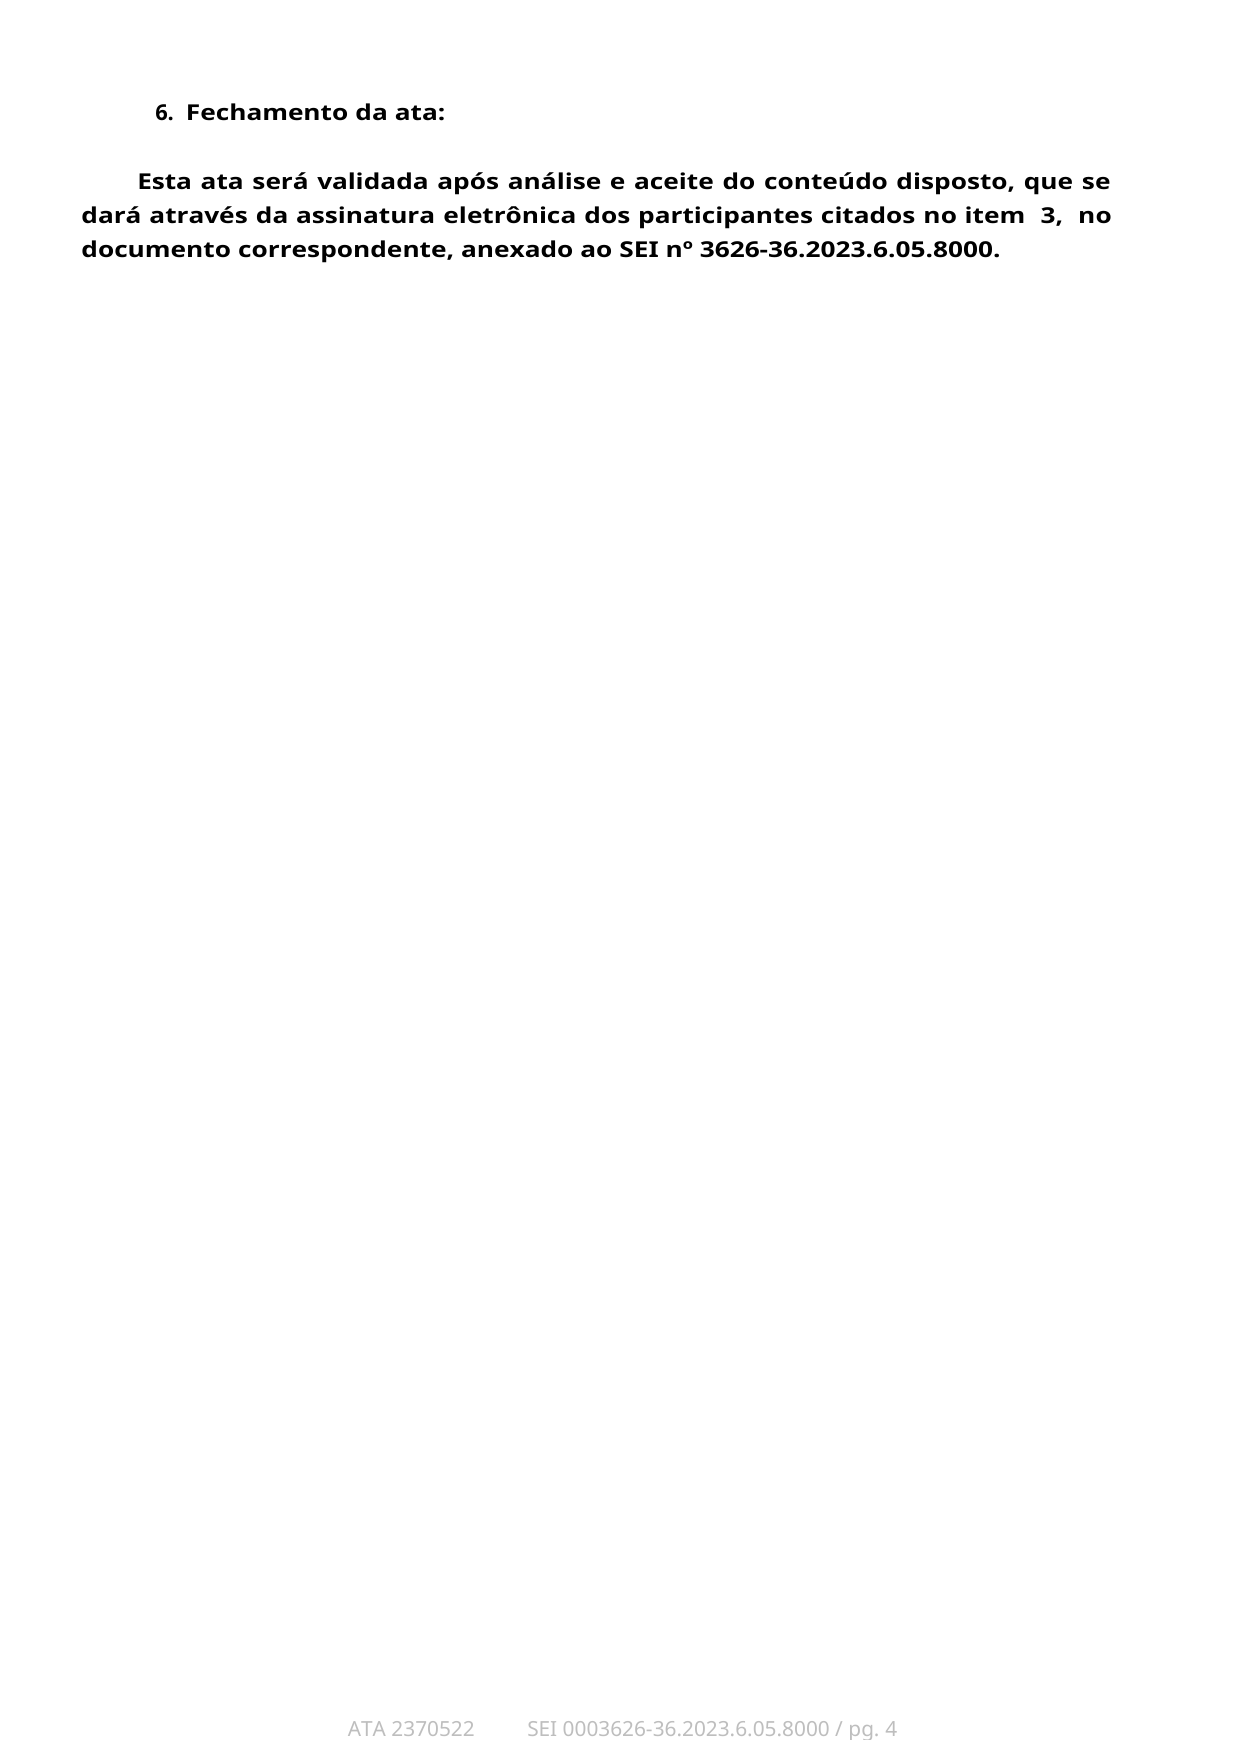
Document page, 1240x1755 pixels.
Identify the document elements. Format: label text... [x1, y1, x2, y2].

list Fechamento da ata: [155, 97, 1192, 127]
text Esta ata será validada após análise e aceite do conteúdo disposto, que se dará através da assinatura eletrônica dos participantes citados no item 3, no documento correspondente, anexado ao SEI nº 3626-36.2023.6.05.8000. [81, 166, 1112, 264]
